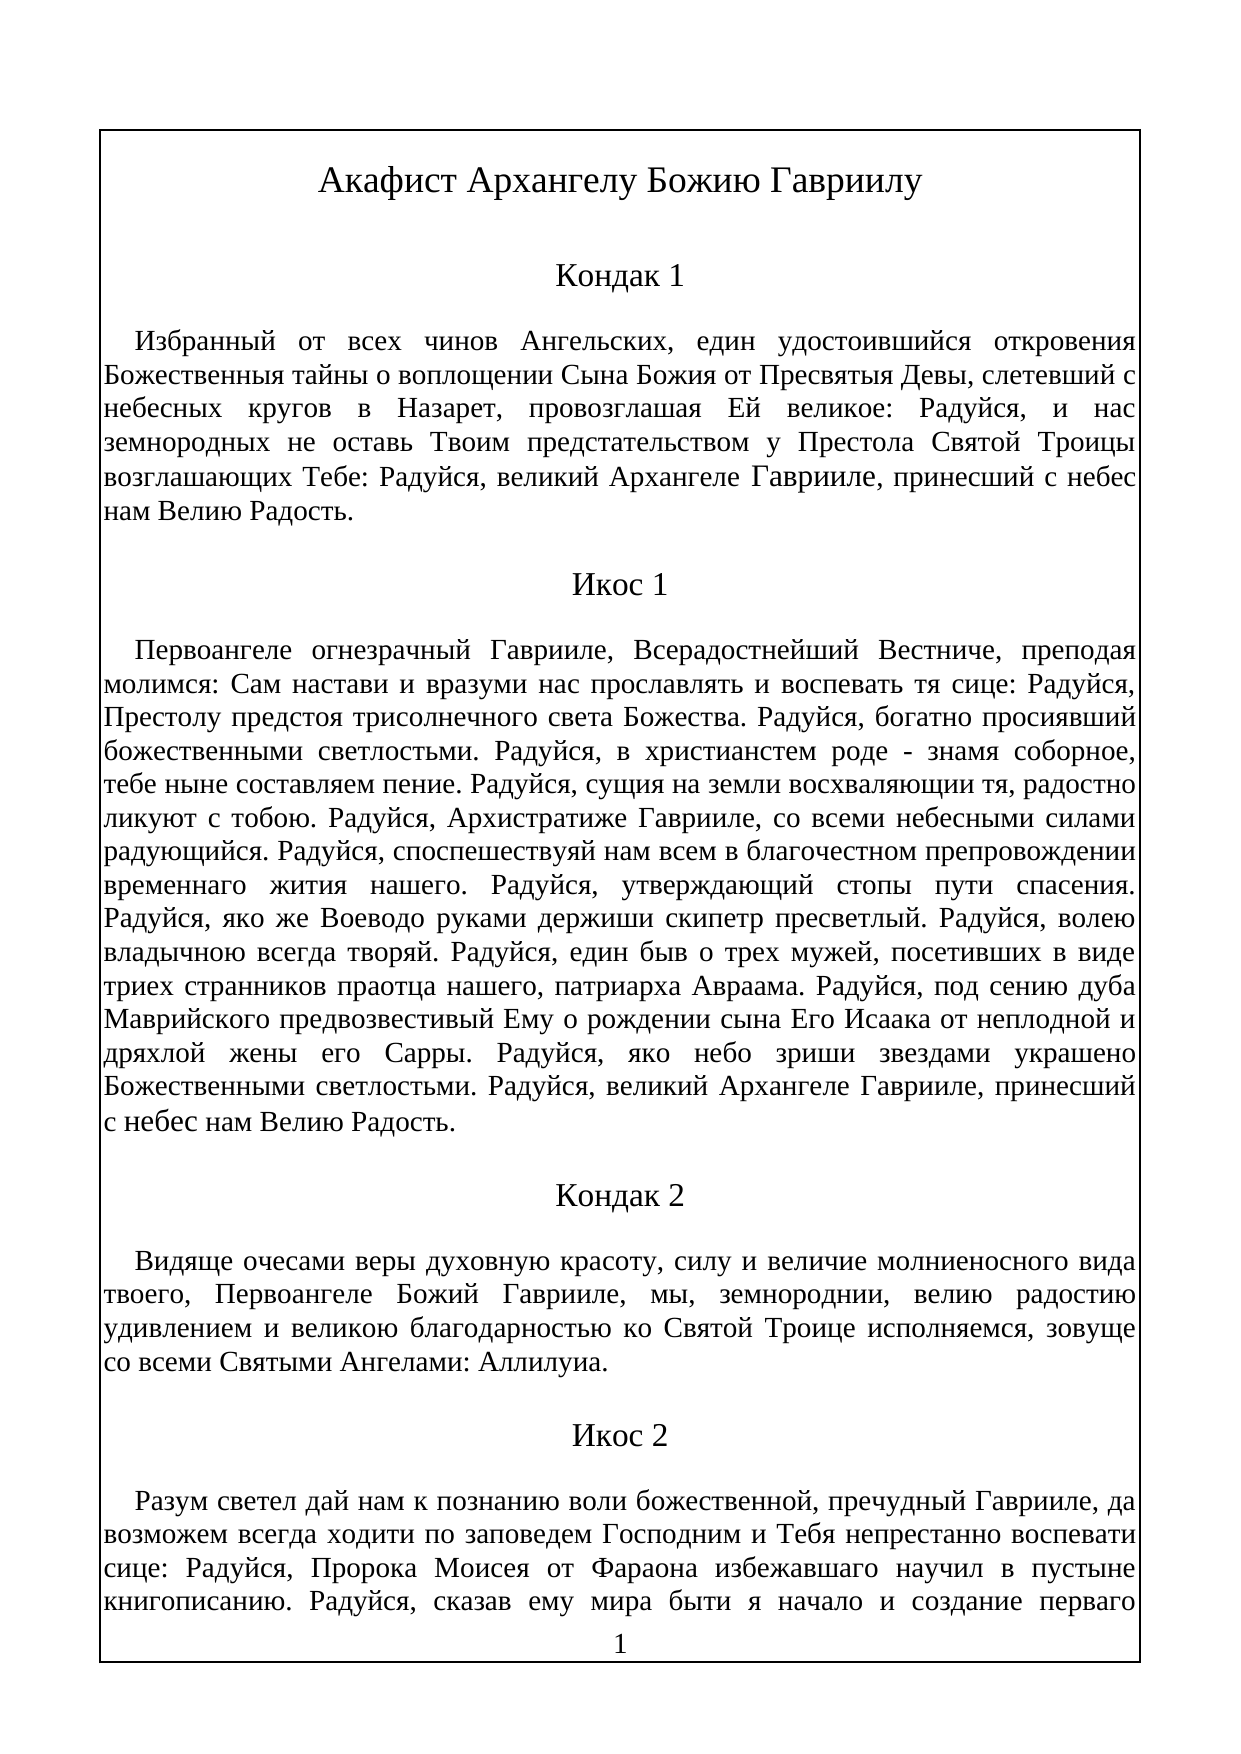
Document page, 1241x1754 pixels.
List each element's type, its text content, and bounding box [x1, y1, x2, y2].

subtitle Икос 1 [103, 564, 1137, 603]
subtitle Икос 2 [103, 1415, 1137, 1453]
text Видяще очесами веры духовную красоту, силу и величие молниеносного вида твоего, Первоангеле Божий Гаврииле, мы, земнороднии, велию радостию удивлением и великою благодарностью ко Святой Троице исполняемся, зовуще со всеми Святыми Ангелами: Аллилуиа. [103, 1243, 1137, 1377]
subtitle Акафист Архангелу Божию Гавриилу [103, 158, 1137, 201]
text Избранный от всех чинов Ангельских, един удостоившийся откровения Божественныя тайны о воплощении Сына Божия от Пресвятыя Девы, слетевший с небесных кругов в Назарет, провозглашая Ей великое: Радуйся, и нас земнородных не оставь Твоим предстательством у Престола Святой Троицы возглашающих Тебе: Радуйся, великий Архангеле Гаврииле, принесший с небес нам Велию Радость. [103, 323, 1137, 527]
subtitle Кондак 1 [103, 256, 1137, 294]
text Первоангеле огнезрачный Гаврииле, Всерадостнейший Вестниче, преподая молимся: Сам настави и вразуми нас прославлять и воспевать тя сице: Радуйся, Престолу предстоя трисолнечного света Божества. Радуйся, богатно просиявший божественными светлостьми. Радуйся, в христианстем роде - знамя соборное, тебе ныне составляем пение. Радуйся, сущия на земли восхваляющии тя, радостно ликуют с тобою. Радуйся, Архистратиже Гаврииле, со всеми небесными силами радующийся. Радуйся, споспешествуяй нам всем в благочестном препровождении временнаго жития нашего. Радуйся, утверждающий стопы пути спасения. Радуйся, яко же Воеводо руками держиши скипетр пресветлый. Радуйся, волею владычною всегда творяй. Радуйся, един быв о трех мужей, посетивших в виде триех странников праотца нашего, патриарха Авраама. Радуйся, под сению дуба Маврийского предвозвестивый Ему о рождении сына Его Исаака от неплодной и дряхлой жены его Сарры. Радуйся, яко небо зриши звездами украшено Божественными светлостьми. Радуйся, великий Архангеле Гаврииле, принесший с небес нам Велию Радость. [103, 632, 1137, 1138]
text Разум светел дай нам к познанию воли божественной, пречудный Гаврииле, да возможем всегда ходити по заповедем Господним и Тебя непрестанно воспевати сице: Радуйся, Пророка Моисея от Фараона избежавшаго научил в пустыне книгописанию. Радуйся, сказав ему мира быти я начало и создание перваго [103, 1483, 1137, 1617]
subtitle Кондак 2 [103, 1175, 1137, 1214]
